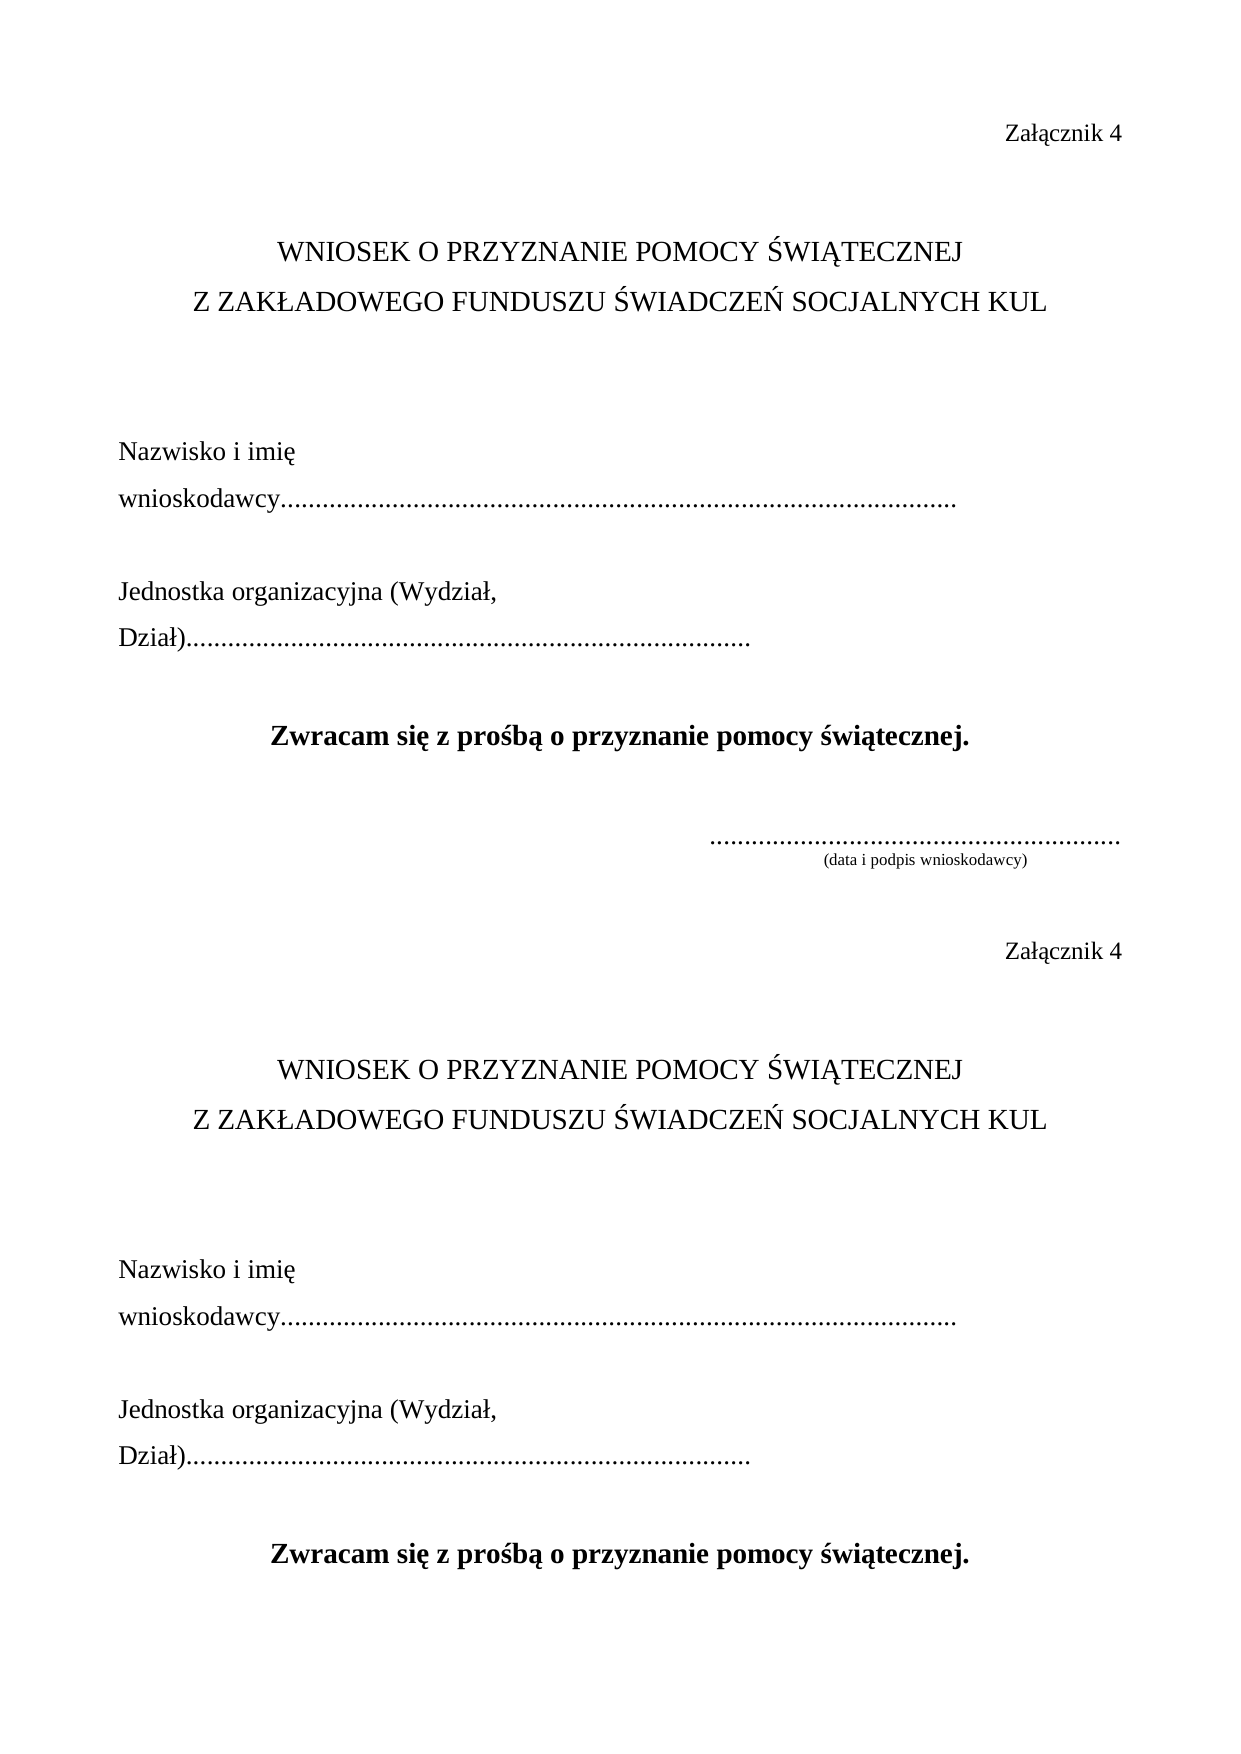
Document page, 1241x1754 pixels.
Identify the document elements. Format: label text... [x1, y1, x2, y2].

text Zwracam się z prośbą o przyznanie pomocy świątecznej. [118, 1536, 1122, 1570]
text Jednostka organizacyjna (Wydział, Dział)................................................................................. [118, 1393, 1122, 1471]
text Załącznik 4 [118, 936, 1122, 965]
text WNIOSEK O PRZYZNANIE POMOCY ŚWIĄTECZNEJ [118, 1052, 1122, 1086]
text Zwracam się z prośbą o przyznanie pomocy świątecznej. [118, 719, 1122, 752]
text Załącznik 4 [118, 118, 1122, 147]
text (data i podpis wnioskodawcy) [118, 850, 1122, 884]
text WNIOSEK O PRZYZNANIE POMOCY ŚWIĄTECZNEJ [118, 234, 1122, 268]
text Z ZAKŁADOWEGO FUNDUSZU ŚWIADCZEŃ SOCJALNYCH KUL [118, 284, 1122, 318]
text Z ZAKŁADOWEGO FUNDUSZU ŚWIADCZEŃ SOCJALNYCH KUL [118, 1102, 1122, 1136]
text Jednostka organizacyjna (Wydział, Dział)................................................................................. [118, 575, 1122, 653]
text ........................................................... [118, 819, 1122, 850]
text Nazwisko i imię wnioskodawcy................................................................................................. [118, 436, 1122, 513]
text Nazwisko i imię wnioskodawcy................................................................................................. [118, 1253, 1122, 1331]
